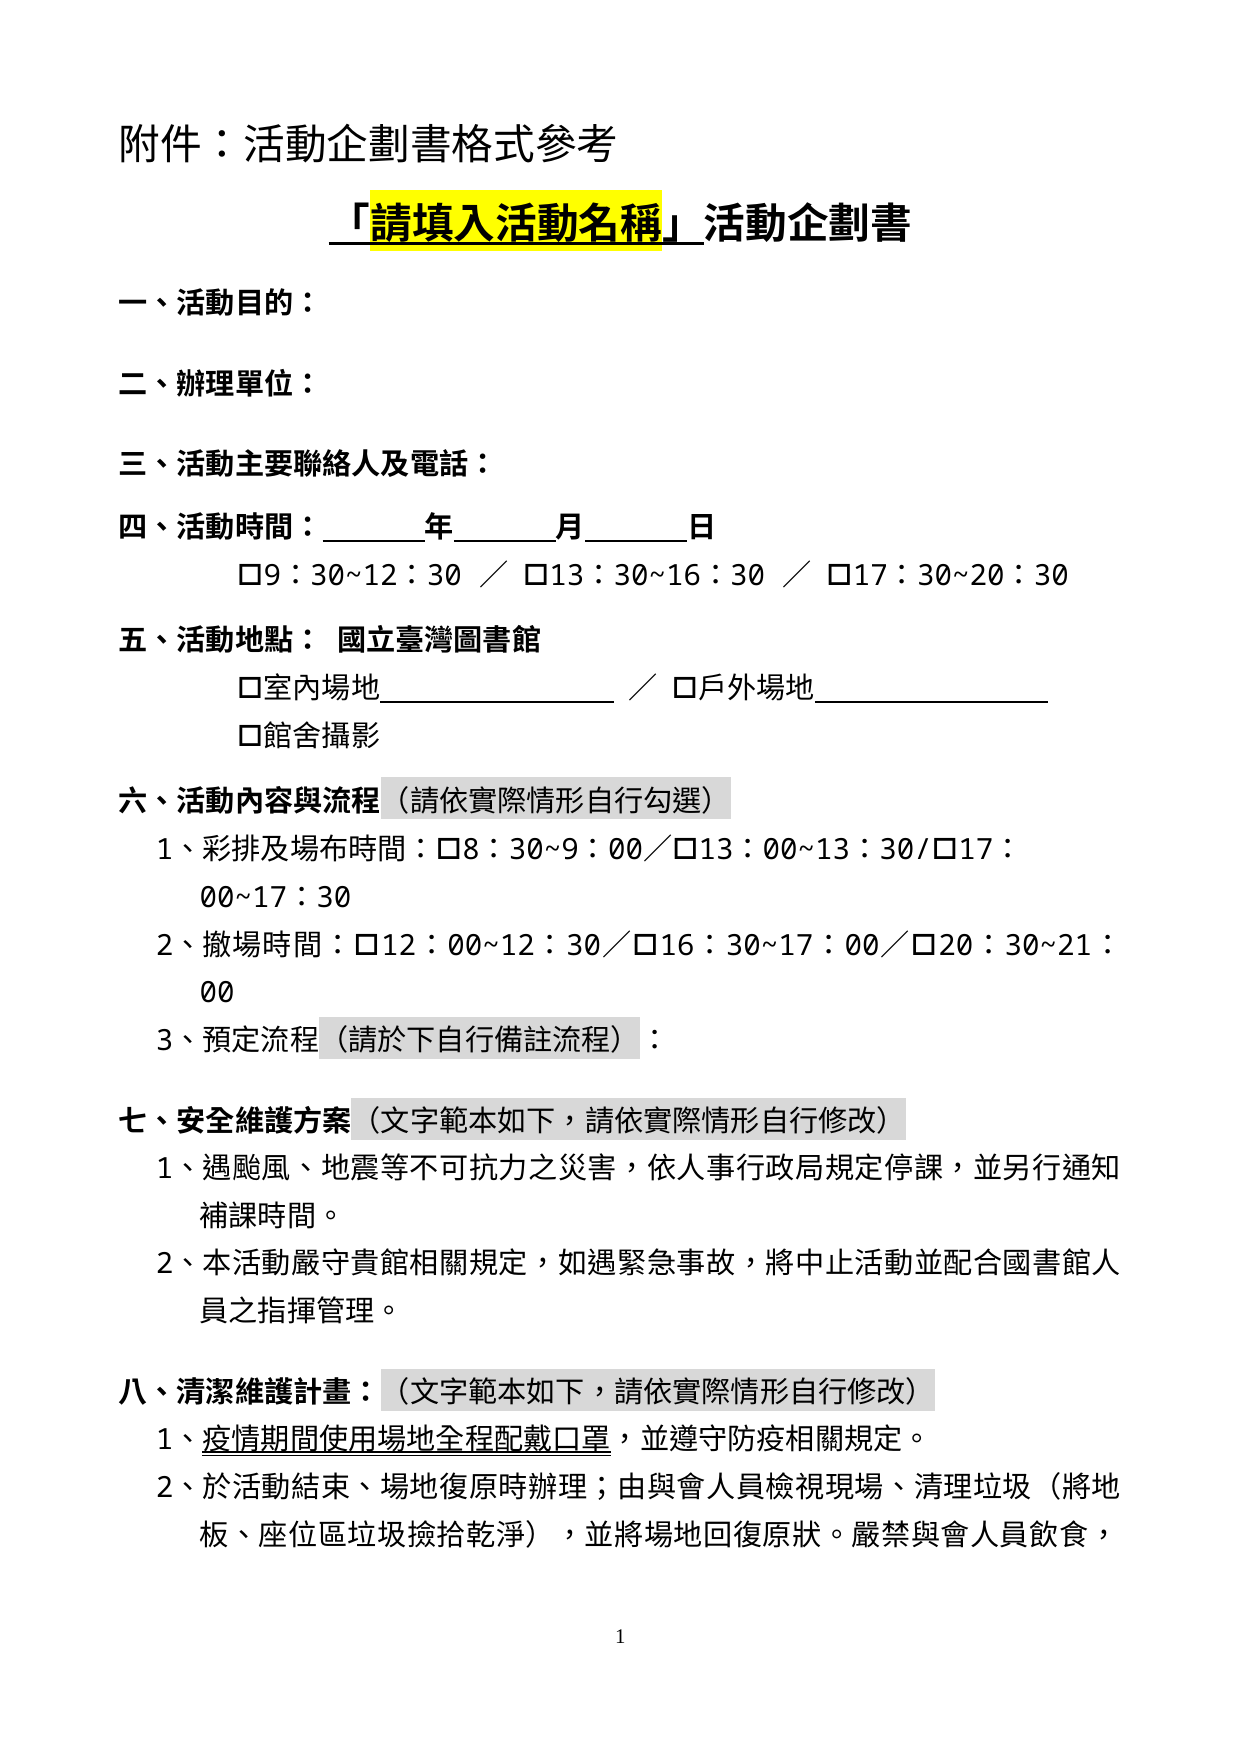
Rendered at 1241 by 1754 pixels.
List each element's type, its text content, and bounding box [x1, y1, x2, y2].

list 清潔維護計畫：（文字範本如下，請依實際情形自行修改） [118, 1348, 1122, 1411]
list 活動地點： 國立臺灣圖書館 [118, 612, 1122, 660]
text 附件：活動企劃書格式參考 [118, 99, 1122, 162]
list 撤場時間：12：00~12：30／16：30~17：00／20：30~21：00 [156, 917, 1122, 1012]
list 辦理單位： [118, 340, 1122, 403]
list 本活動嚴守貴館相關規定，如遇緊急事故，將中止活動並配合國書館人員之指揮管理。 [156, 1236, 1122, 1331]
text 室內場地 ／ 戶外場地 [237, 660, 1122, 708]
list 彩排及場布時間：8：30~9：00／13：00~13：30/17：00~17：30 [156, 821, 1122, 917]
list 安全維護方案（文字範本如下，請依實際情形自行修改） [118, 1077, 1122, 1140]
text 「請填入活動名稱」活動企劃書 [118, 179, 1122, 241]
list 疫情期間使用場地全程配戴口罩，並遵守防疫相關規定。 [156, 1411, 1122, 1459]
list 活動主要聯絡人及電話： [118, 420, 1122, 482]
list 預定流程（請於下自行備註流程）： [156, 1012, 1122, 1060]
list 活動目的： [118, 275, 1122, 323]
list 於活動結束、場地復原時辦理；由與會人員檢視現場、清理垃圾（將地板、座位區垃圾撿拾乾淨），並將場地回復原狀。嚴禁與會人員飲食， [156, 1459, 1122, 1555]
text 館舍攝影 [237, 708, 1122, 756]
list 遇颱風、地震等不可抗力之災害，依人事行政局規定停課，並另行通知補課時間。 [156, 1140, 1122, 1236]
text 9：30~12：30 ／ 13：30~16：30 ／ 17：30~20：30 [237, 547, 1122, 595]
list 活動內容與流程（請依實際情形自行勾選） [118, 773, 1122, 821]
list 活動時間： 年 月 日 [118, 499, 1122, 547]
